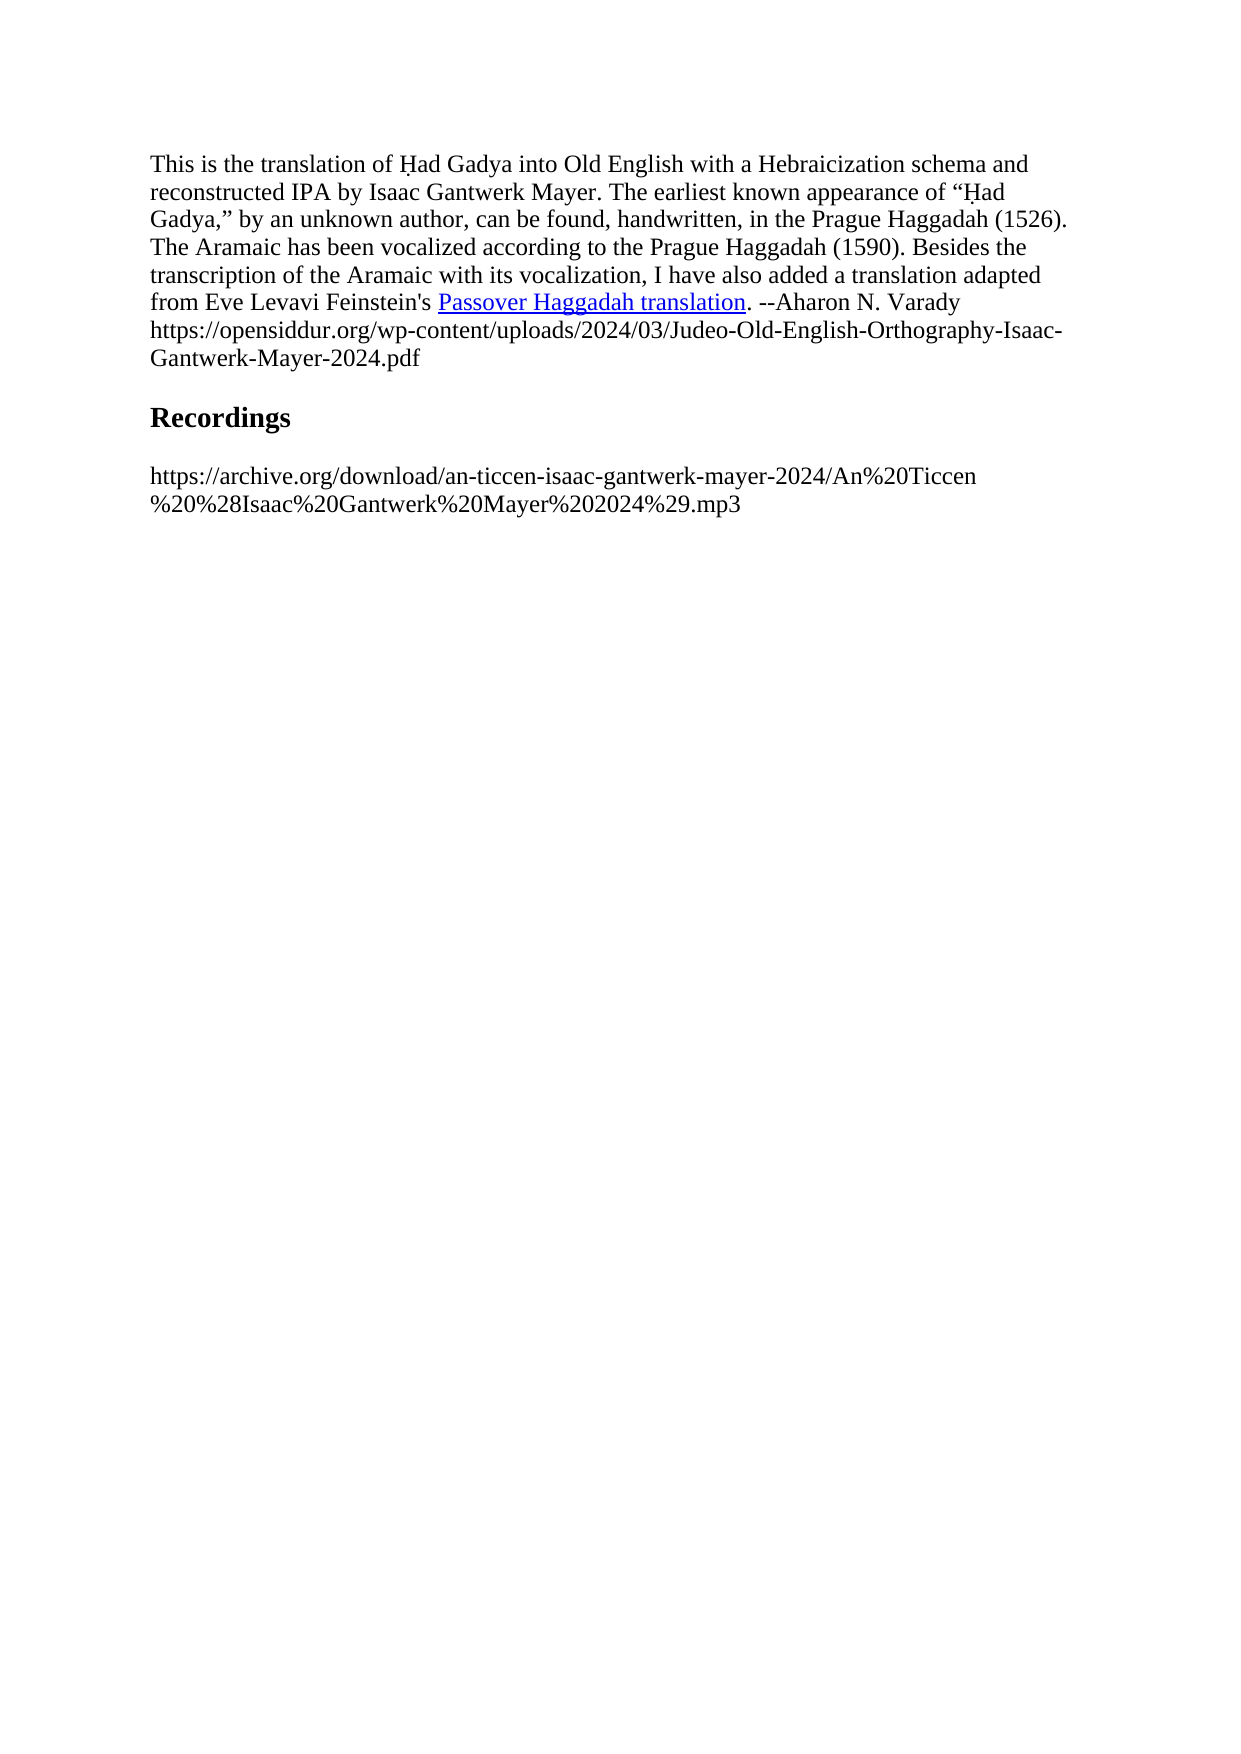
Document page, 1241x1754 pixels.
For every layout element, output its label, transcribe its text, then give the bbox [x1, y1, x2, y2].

text https://archive.org/download/an-ticcen-isaac-gantwerk-mayer-2024/An%20Ticcen%20%28Isaac%20Gantwerk%20Mayer%202024%29.mp3 [150, 462, 1090, 518]
subtitle Recordings [150, 401, 1090, 433]
text This is the translation of Ḥad Gadya into Old English with a Hebraicization schema and reconstructed IPA by Isaac Gantwerk Mayer. The earliest known appearance of “Ḥad Gadya,” by an unknown author, can be found, handwritten, in the Prague Haggadah (1526). The Aramaic has been vocalized according to the Prague Haggadah (1590). Besides the transcription of the Aramaic with its vocalization, I have also added a translation adapted from Eve Levavi Feinstein's Passover Haggadah translation. --Aharon N. Varady https://opensiddur.org/wp-content/uploads/2024/03/Judeo-Old-English-Orthography-Isaac-Gantwerk-Mayer-2024.pdf [150, 150, 1090, 372]
